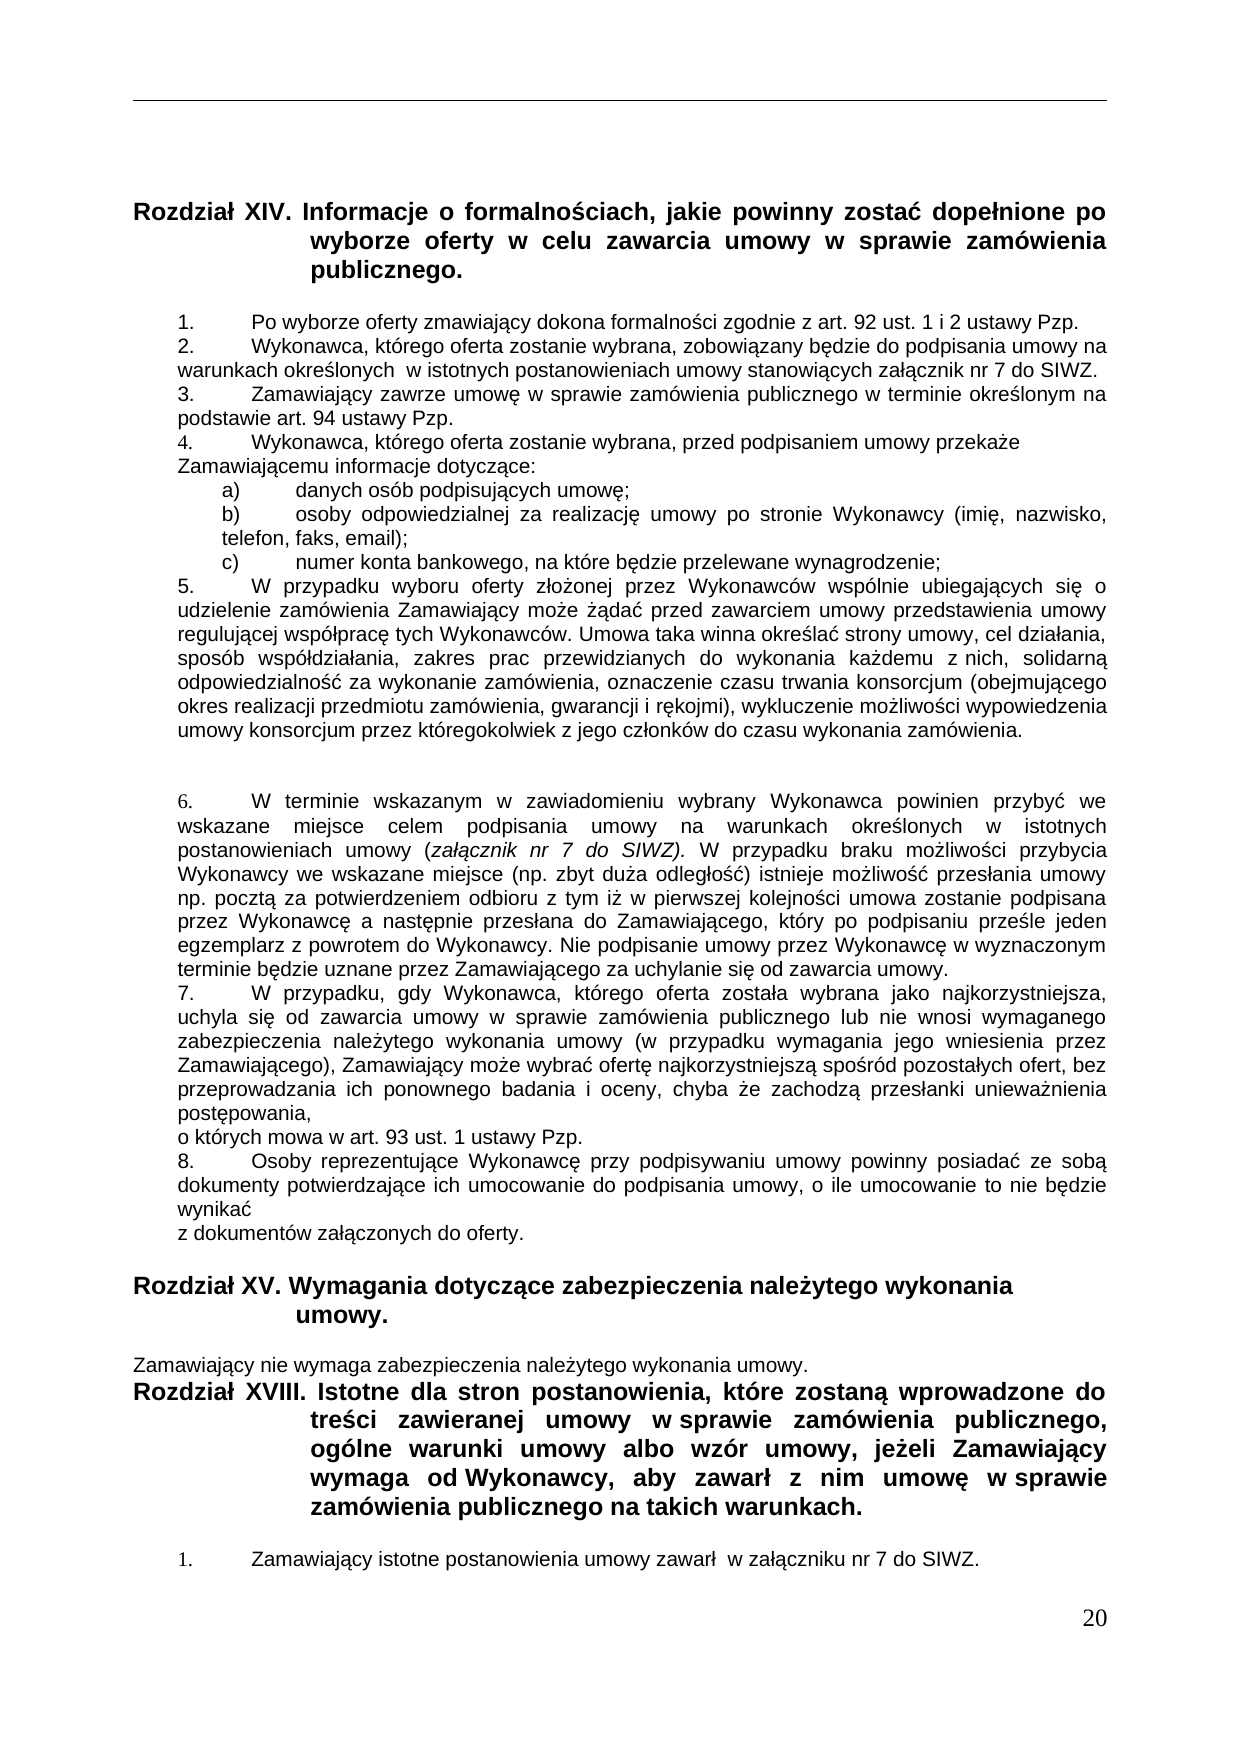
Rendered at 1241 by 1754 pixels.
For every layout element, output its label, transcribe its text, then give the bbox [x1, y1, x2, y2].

list W przypadku wyboru oferty złożonej przez Wykonawców wspólnie ubiegających się o udzielenie zamówienia Zamawiający może żądać przed zawarciem umowy przedstawienia umowy regulującej współpracę tych Wykonawców. Umowa taka winna określać strony umowy, cel działania, sposób współdziałania, zakres prac przewidzianych do wykonania każdemu z nich, solidarną odpowiedzialność za wykonanie zamówienia, oznaczenie czasu trwania konsorcjum (obejmującego okres realizacji przedmiotu zamówienia, gwarancji i rękojmi), wykluczenie możliwości wypowiedzenia umowy konsorcjum przez któregokolwiek z jego członków do czasu wykonania zamówienia. [177, 574, 1107, 741]
list danych osób podpisujących umowę; [222, 478, 1107, 502]
list Wykonawca, którego oferta zostanie wybrana, przed podpisaniem umowy przekaże Zamawiającemu informacje dotyczące: [177, 430, 1107, 478]
text Rozdział XVIII. Istotne dla stron postanowienia, które zostaną wprowadzone do treści zawieranej umowy w sprawie zamówienia publicznego, ogólne warunki umowy albo wzór umowy, jeżeli Zamawiający wymaga od Wykonawcy, aby zawarł z nim umowę w sprawie zamówienia publicznego na takich warunkach. [133, 1377, 1107, 1520]
list W przypadku, gdy Wykonawca, którego oferta została wybrana jako najkorzystniejsza, uchyla się od zawarcia umowy w sprawie zamówienia publicznego lub nie wnosi wymaganego zabezpieczenia należytego wykonania umowy (w przypadku wymagania jego wniesienia przez Zamawiającego), Zamawiający może wybrać ofertę najkorzystniejszą spośród pozostałych ofert, bez przeprowadzania ich ponownego badania i oceny, chyba że zachodzą przesłanki unieważnienia postępowania, o których mowa w art. 93 ust. 1 ustawy Pzp. [177, 981, 1107, 1149]
list Wykonawca, którego oferta zostanie wybrana, zobowiązany będzie do podpisania umowy na warunkach określonych w istotnych postanowieniach umowy stanowiących załącznik nr 7 do SIWZ. [177, 334, 1107, 382]
text Rozdział XIV. Informacje o formalnościach, jakie powinny zostać dopełnione po wyborze oferty w celu zawarcia umowy w sprawie zamówienia publicznego. [133, 197, 1107, 284]
list numer konta bankowego, na które będzie przelewane wynagrodzenie; [222, 550, 1107, 574]
text Zamawiający nie wymaga zabezpieczenia należytego wykonania umowy. [133, 1353, 1107, 1377]
text Rozdział XV. Wymagania dotyczące zabezpieczenia należytego wykonania umowy. [133, 1271, 1107, 1329]
list osoby odpowiedzialnej za realizację umowy po stronie Wykonawcy (imię, nazwisko, telefon, faks, email); [222, 502, 1107, 550]
list Osoby reprezentujące Wykonawcę przy podpisywaniu umowy powinny posiadać ze sobą dokumenty potwierdzające ich umocowanie do podpisania umowy, o ile umocowanie to nie będzie wynikać z dokumentów załączonych do oferty. [177, 1149, 1107, 1245]
list Po wyborze oferty zmawiający dokona formalności zgodnie z art. 92 ust. 1 i 2 ustawy Pzp. [177, 310, 1107, 334]
list W terminie wskazanym w zawiadomieniu wybrany Wykonawca powinien przybyć we wskazane miejsce celem podpisania umowy na warunkach określonych w istotnych postanowieniach umowy (załącznik nr 7 do SIWZ). W przypadku braku możliwości przybycia Wykonawcy we wskazane miejsce (np. zbyt duża odległość) istnieje możliwość przesłania umowy np. pocztą za potwierdzeniem odbioru z tym iż w pierwszej kolejności umowa zostanie podpisana przez Wykonawcę a następnie przesłana do Zamawiającego, który po podpisaniu prześle jeden egzemplarz z powrotem do Wykonawcy. Nie podpisanie umowy przez Wykonawcę w wyznaczonym terminie będzie uznane przez Zamawiającego za uchylanie się od zawarcia umowy. [177, 789, 1107, 981]
list Zamawiający zawrze umowę w sprawie zamówienia publicznego w terminie określonym na podstawie art. 94 ustawy Pzp. [177, 382, 1107, 430]
list Zamawiający istotne postanowienia umowy zawarł w załączniku nr 7 do SIWZ. [177, 1547, 1107, 1571]
